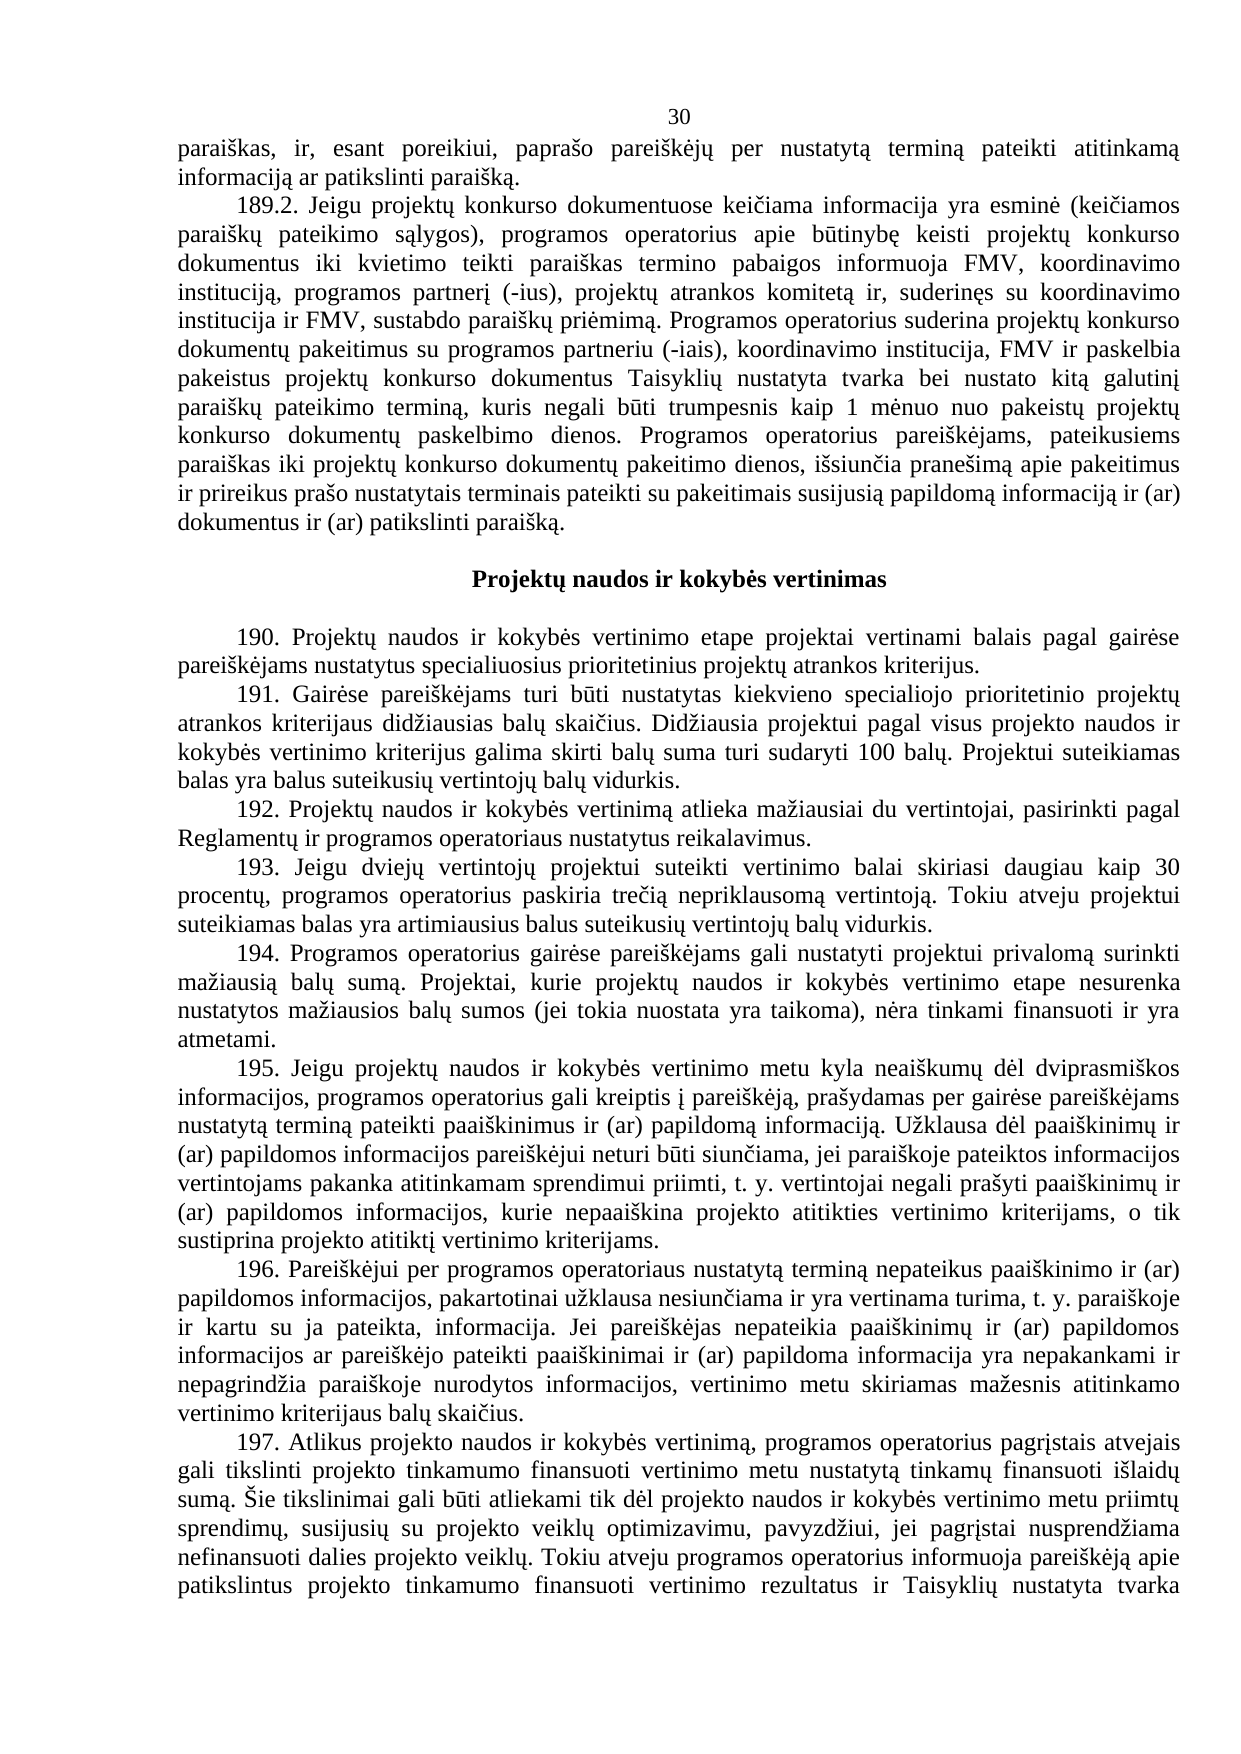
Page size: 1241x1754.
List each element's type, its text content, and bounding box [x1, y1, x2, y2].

text 196. Pareiškėjui per programos operatoriaus nustatytą terminą nepateikus paaiškinimo ir (ar) papildomos informacijos, pakartotinai užklausa nesiunčiama ir yra vertinama turima, t. y. paraiškoje ir kartu su ja pateikta, informacija. Jei pareiškėjas nepateikia paaiškinimų ir (ar) papildomos informacijos ar pareiškėjo pateikti paaiškinimai ir (ar) papildoma informacija yra nepakankami ir nepagrindžia paraiškoje nurodytos informacijos, vertinimo metu skiriamas mažesnis atitinkamo vertinimo kriterijaus balų skaičius. [177, 1254, 1181, 1427]
text 190. Projektų naudos ir kokybės vertinimo etape projektai vertinami balais pagal gairėse pareiškėjams nustatytus specialiuosius prioritetinius projektų atrankos kriterijus. [177, 622, 1181, 679]
text 193. Jeigu dviejų vertintojų projektui suteikti vertinimo balai skiriasi daugiau kaip 30 procentų, programos operatorius paskiria trečią nepriklausomą vertintoją. Tokiu atveju projektui suteikiamas balas yra artimiausius balus suteikusių vertintojų balų vidurkis. [177, 852, 1181, 938]
text 197. Atlikus projekto naudos ir kokybės vertinimą, programos operatorius pagrįstais atvejais gali tikslinti projekto tinkamumo finansuoti vertinimo metu nustatytą tinkamų finansuoti išlaidų sumą. Šie tikslinimai gali būti atliekami tik dėl projekto naudos ir kokybės vertinimo metu priimtų sprendimų, susijusių su projekto veiklų optimizavimu, pavyzdžiui, jei pagrįstai nusprendžiama nefinansuoti dalies projekto veiklų. Tokiu atveju programos operatorius informuoja pareiškėją apie patikslintus projekto tinkamumo finansuoti vertinimo rezultatus ir Taisyklių nustatyta tvarka [177, 1427, 1181, 1599]
text 191. Gairėse pareiškėjams turi būti nustatytas kiekvieno specialiojo prioritetinio projektų atrankos kriterijaus didžiausias balų skaičius. Didžiausia projektui pagal visus projekto naudos ir kokybės vertinimo kriterijus galima skirti balų suma turi sudaryti 100 balų. Projektui suteikiamas balas yra balus suteikusių vertintojų balų vidurkis. [177, 679, 1181, 794]
text Projektų naudos ir kokybės vertinimas [177, 564, 1181, 593]
text 194. Programos operatorius gairėse pareiškėjams gali nustatyti projektui privalomą surinkti mažiausią balų sumą. Projektai, kurie projektų naudos ir kokybės vertinimo etape nesurenka nustatytos mažiausios balų sumos (jei tokia nuostata yra taikoma), nėra tinkami finansuoti ir yra atmetami. [177, 938, 1181, 1053]
text 192. Projektų naudos ir kokybės vertinimą atlieka mažiausiai du vertintojai, pasirinkti pagal Reglamentų ir programos operatoriaus nustatytus reikalavimus. [177, 794, 1181, 852]
text paraiškas, ir, esant poreikiui, paprašo pareiškėjų per nustatytą terminą pateikti atitinkamą informaciją ar patikslinti paraišką. [177, 133, 1181, 190]
text 189.2. Jeigu projektų konkurso dokumentuose keičiama informacija yra esminė (keičiamos paraiškų pateikimo sąlygos), programos operatorius apie būtinybę keisti projektų konkurso dokumentus iki kvietimo teikti paraiškas termino pabaigos informuoja FMV, koordinavimo instituciją, programos partnerį (-ius), projektų atrankos komitetą ir, suderinęs su koordinavimo institucija ir FMV, sustabdo paraiškų priėmimą. Programos operatorius suderina projektų konkurso dokumentų pakeitimus su programos partneriu (-iais), koordinavimo institucija, FMV ir paskelbia pakeistus projektų konkurso dokumentus Taisyklių nustatyta tvarka bei nustato kitą galutinį paraiškų pateikimo terminą, kuris negali būti trumpesnis kaip 1 mėnuo nuo pakeistų projektų konkurso dokumentų paskelbimo dienos. Programos operatorius pareiškėjams, pateikusiems paraiškas iki projektų konkurso dokumentų pakeitimo dienos, išsiunčia pranešimą apie pakeitimus ir prireikus prašo nustatytais terminais pateikti su pakeitimais susijusią papildomą informaciją ir (ar) dokumentus ir (ar) patikslinti paraišką. [177, 190, 1181, 535]
text 195. Jeigu projektų naudos ir kokybės vertinimo metu kyla neaiškumų dėl dviprasmiškos informacijos, programos operatorius gali kreiptis į pareiškėją, prašydamas per gairėse pareiškėjams nustatytą terminą pateikti paaiškinimus ir (ar) papildomą informaciją. Užklausa dėl paaiškinimų ir (ar) papildomos informacijos pareiškėjui neturi būti siunčiama, jei paraiškoje pateiktos informacijos vertintojams pakanka atitinkamam sprendimui priimti, t. y. vertintojai negali prašyti paaiškinimų ir (ar) papildomos informacijos, kurie nepaaiškina projekto atitikties vertinimo kriterijams, o tik sustiprina projekto atitiktį vertinimo kriterijams. [177, 1053, 1181, 1254]
